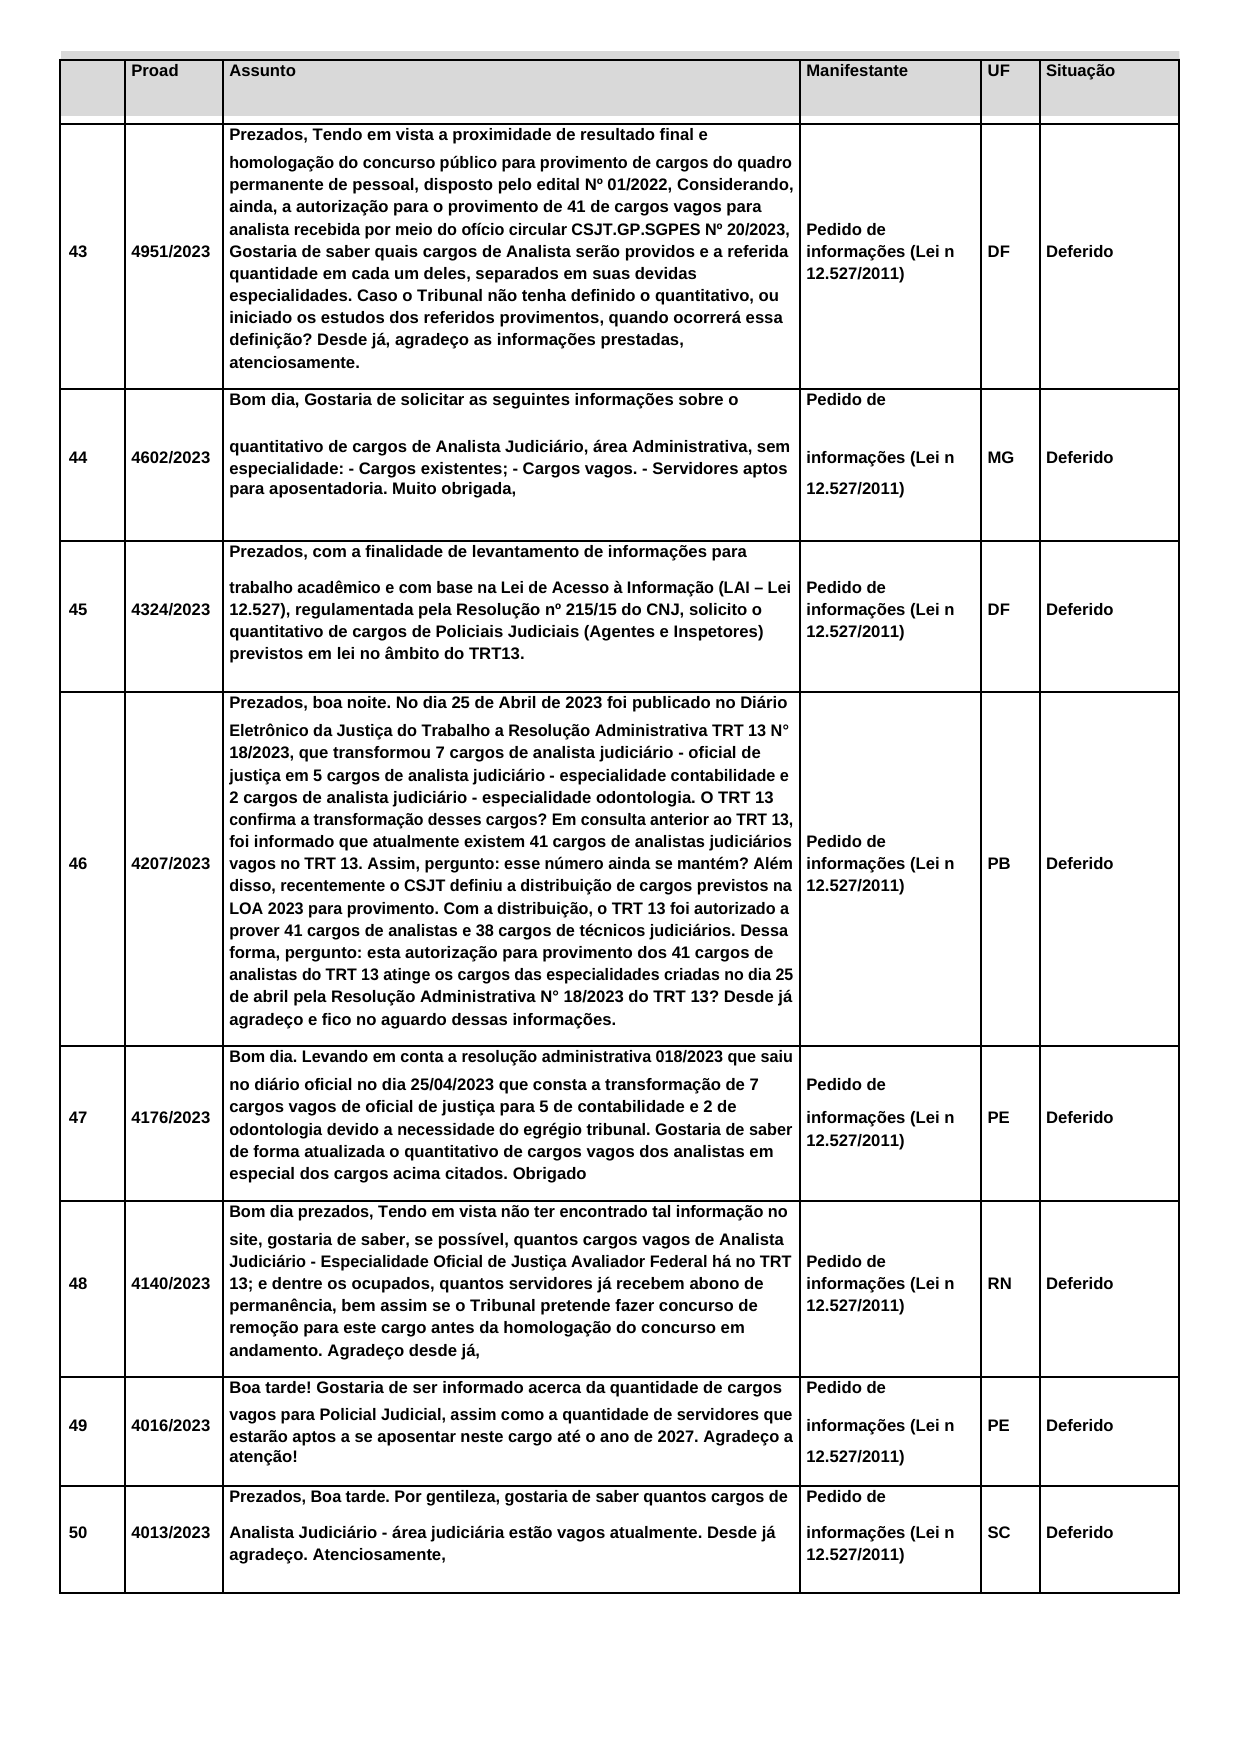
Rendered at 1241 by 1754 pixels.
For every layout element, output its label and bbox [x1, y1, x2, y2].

picture [224, 1047, 799, 1200]
picture [224, 542, 799, 691]
picture [224, 390, 799, 540]
picture [61, 1487, 124, 1592]
picture [1041, 542, 1178, 691]
picture [224, 693, 799, 1045]
picture [126, 693, 222, 1045]
picture [801, 693, 980, 1045]
picture [801, 61, 980, 123]
picture [126, 1487, 222, 1592]
picture [126, 1047, 222, 1200]
picture [801, 1202, 980, 1376]
picture [61, 125, 124, 388]
picture [982, 61, 1039, 123]
picture [61, 61, 124, 123]
picture [1041, 390, 1178, 540]
picture [61, 542, 124, 691]
picture [1041, 1378, 1178, 1485]
picture [1041, 125, 1178, 388]
picture [982, 1378, 1039, 1485]
picture [801, 1378, 980, 1485]
picture [224, 125, 799, 388]
picture [224, 61, 799, 123]
picture [61, 693, 124, 1045]
picture [801, 390, 980, 540]
picture [1041, 1202, 1178, 1376]
picture [982, 1487, 1039, 1592]
picture [61, 1047, 124, 1200]
picture [61, 1202, 124, 1376]
picture [61, 1378, 124, 1485]
picture [982, 1047, 1039, 1200]
picture [801, 125, 980, 388]
picture [1041, 1047, 1178, 1200]
picture [126, 125, 222, 388]
picture [982, 1202, 1039, 1376]
picture [126, 390, 222, 540]
picture [982, 125, 1039, 388]
picture [801, 542, 980, 691]
picture [801, 1047, 980, 1200]
picture [126, 542, 222, 691]
picture [126, 1378, 222, 1485]
picture [982, 542, 1039, 691]
picture [982, 390, 1039, 540]
picture [224, 1487, 799, 1592]
picture [61, 390, 124, 540]
picture [126, 61, 222, 123]
picture [224, 1378, 799, 1485]
picture [60, 51, 1180, 59]
picture [982, 693, 1039, 1045]
picture [801, 1487, 980, 1592]
picture [1041, 61, 1178, 123]
picture [1041, 1487, 1178, 1592]
picture [224, 1202, 799, 1376]
picture [1041, 693, 1178, 1045]
picture [126, 1202, 222, 1376]
